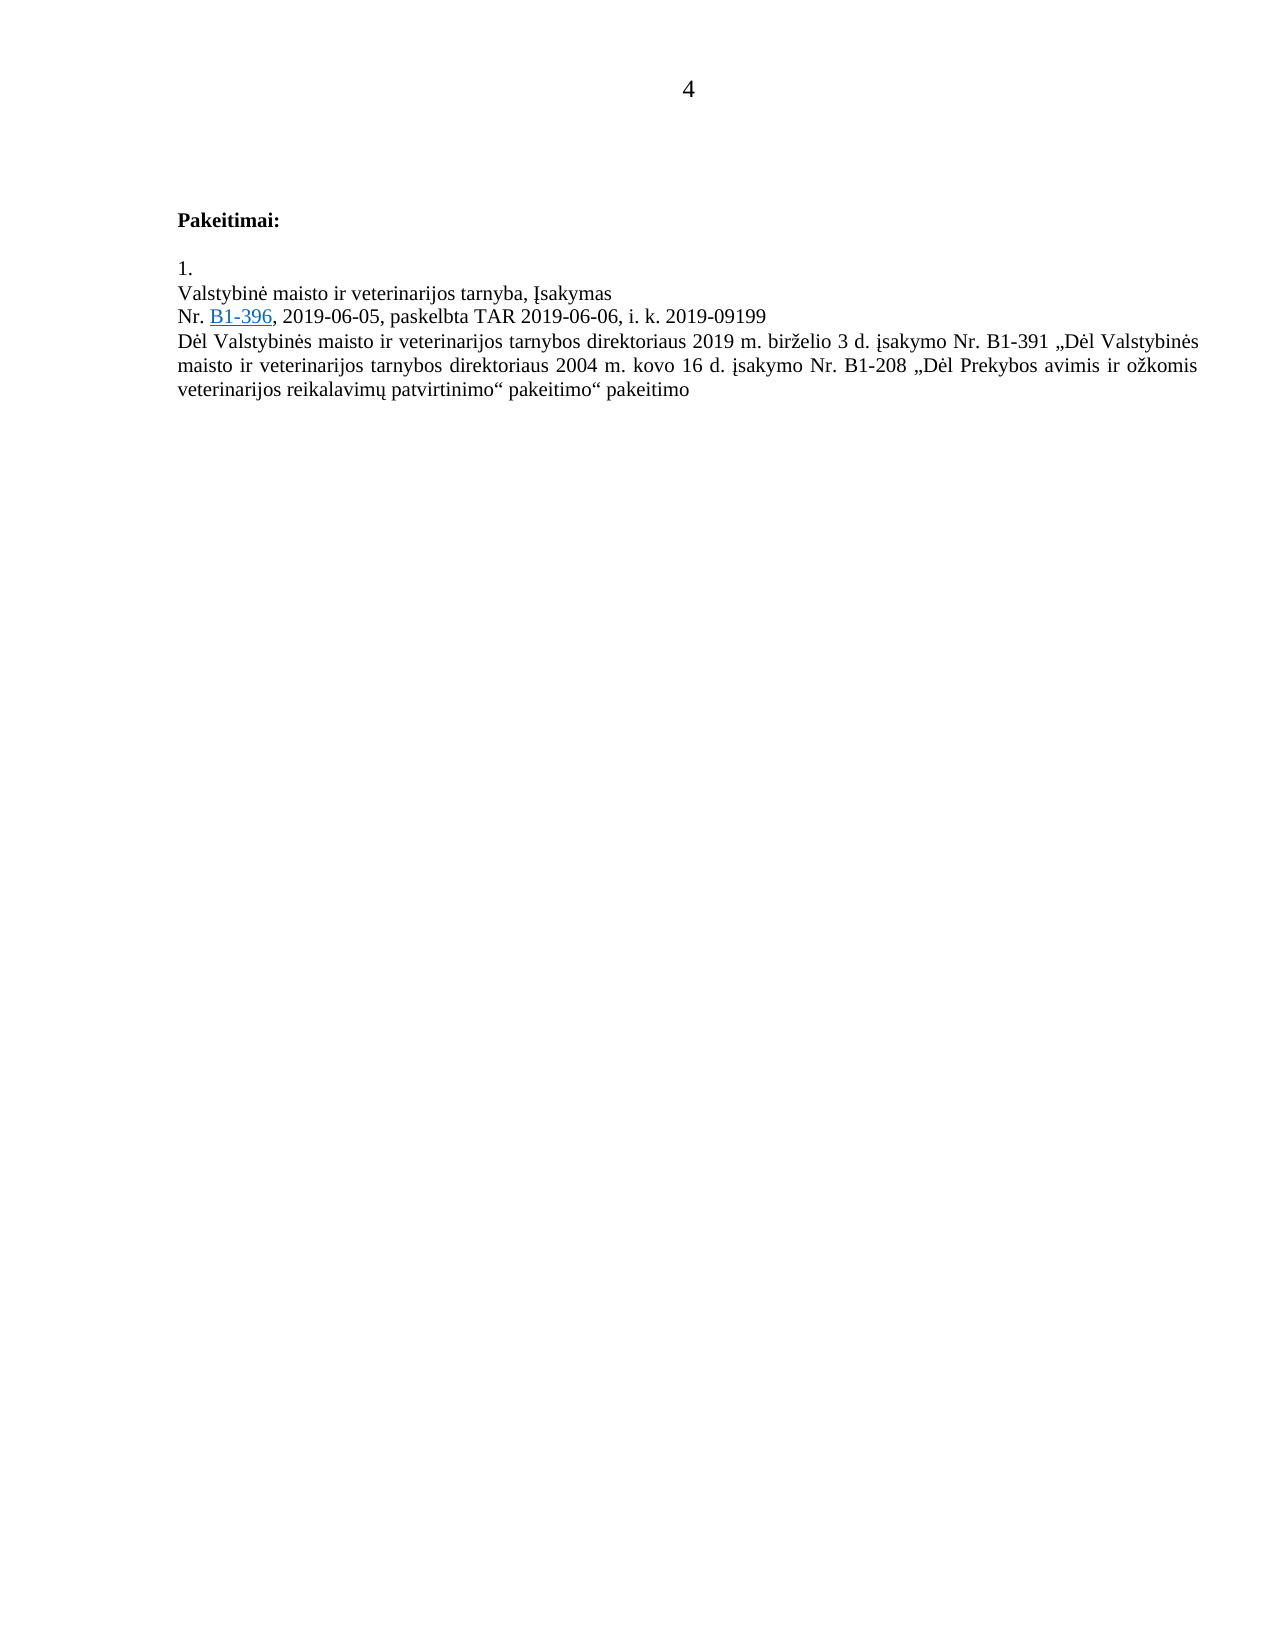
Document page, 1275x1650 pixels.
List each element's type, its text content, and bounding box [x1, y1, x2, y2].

text Valstybinė maisto ir veterinarijos tarnyba, Įsakymas [177, 280, 1200, 304]
text Dėl Valstybinės maisto ir veterinarijos tarnybos direktoriaus 2019 m. birželio 3 d. įsakymo Nr. B1-391 „Dėl Valstybinės maisto ir veterinarijos tarnybos direktoriaus 2004 m. kovo 16 d. įsakymo Nr. B1-208 „Dėl Prekybos avimis ir ožkomis veterinarijos reikalavimų patvirtinimo“ pakeitimo“ pakeitimo [177, 328, 1200, 401]
text Nr. B1-396, 2019-06-05, paskelbta TAR 2019-06-06, i. k. 2019-09199 [177, 304, 1200, 328]
text 1. [177, 256, 1200, 280]
text Pakeitimai: [177, 208, 1200, 232]
